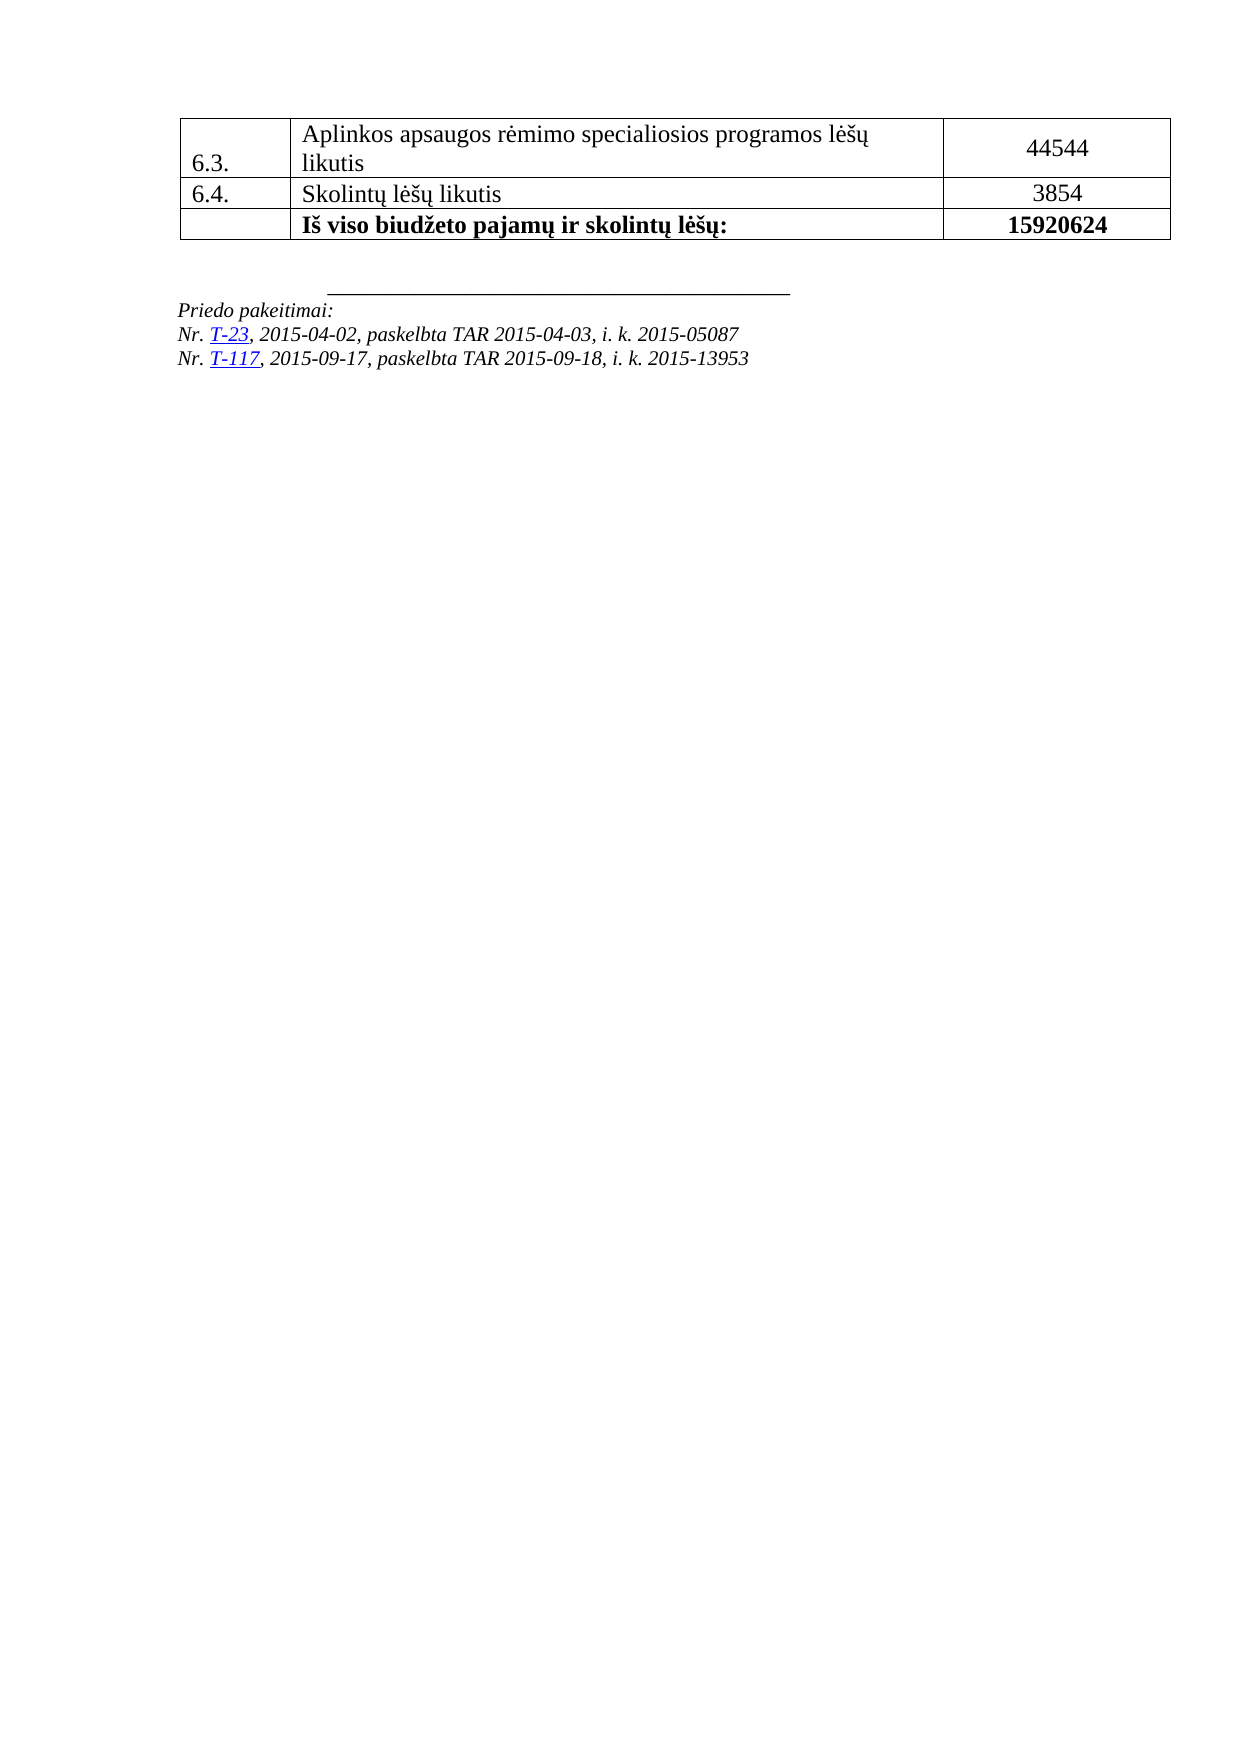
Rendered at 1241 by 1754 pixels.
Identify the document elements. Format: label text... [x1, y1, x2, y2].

table_cell 6.4. [181, 178, 290, 208]
text Nr. T-23, 2015-04-02, paskelbta TAR 2015-04-03, i. k. 2015-05087 [177, 322, 1181, 346]
table_cell 6.3. [181, 119, 290, 177]
table_cell Aplinkos apsaugos rėmimo specialiosios programos lėšų likutis [291, 119, 943, 177]
table_cell 3854 [944, 178, 1170, 208]
table_cell [181, 209, 290, 239]
text Priedo pakeitimai: [177, 298, 1181, 322]
table_cell 44544 [944, 119, 1170, 177]
table_cell 15920624 [944, 209, 1170, 239]
table_cell Iš viso biudžeto pajamų ir skolintų lėšų: [291, 209, 943, 239]
text _____________________________________ [177, 269, 1181, 298]
text Nr. T-117, 2015-09-17, paskelbta TAR 2015-09-18, i. k. 2015-13953 [177, 346, 1181, 370]
table_cell Skolintų lėšų likutis [291, 178, 943, 208]
